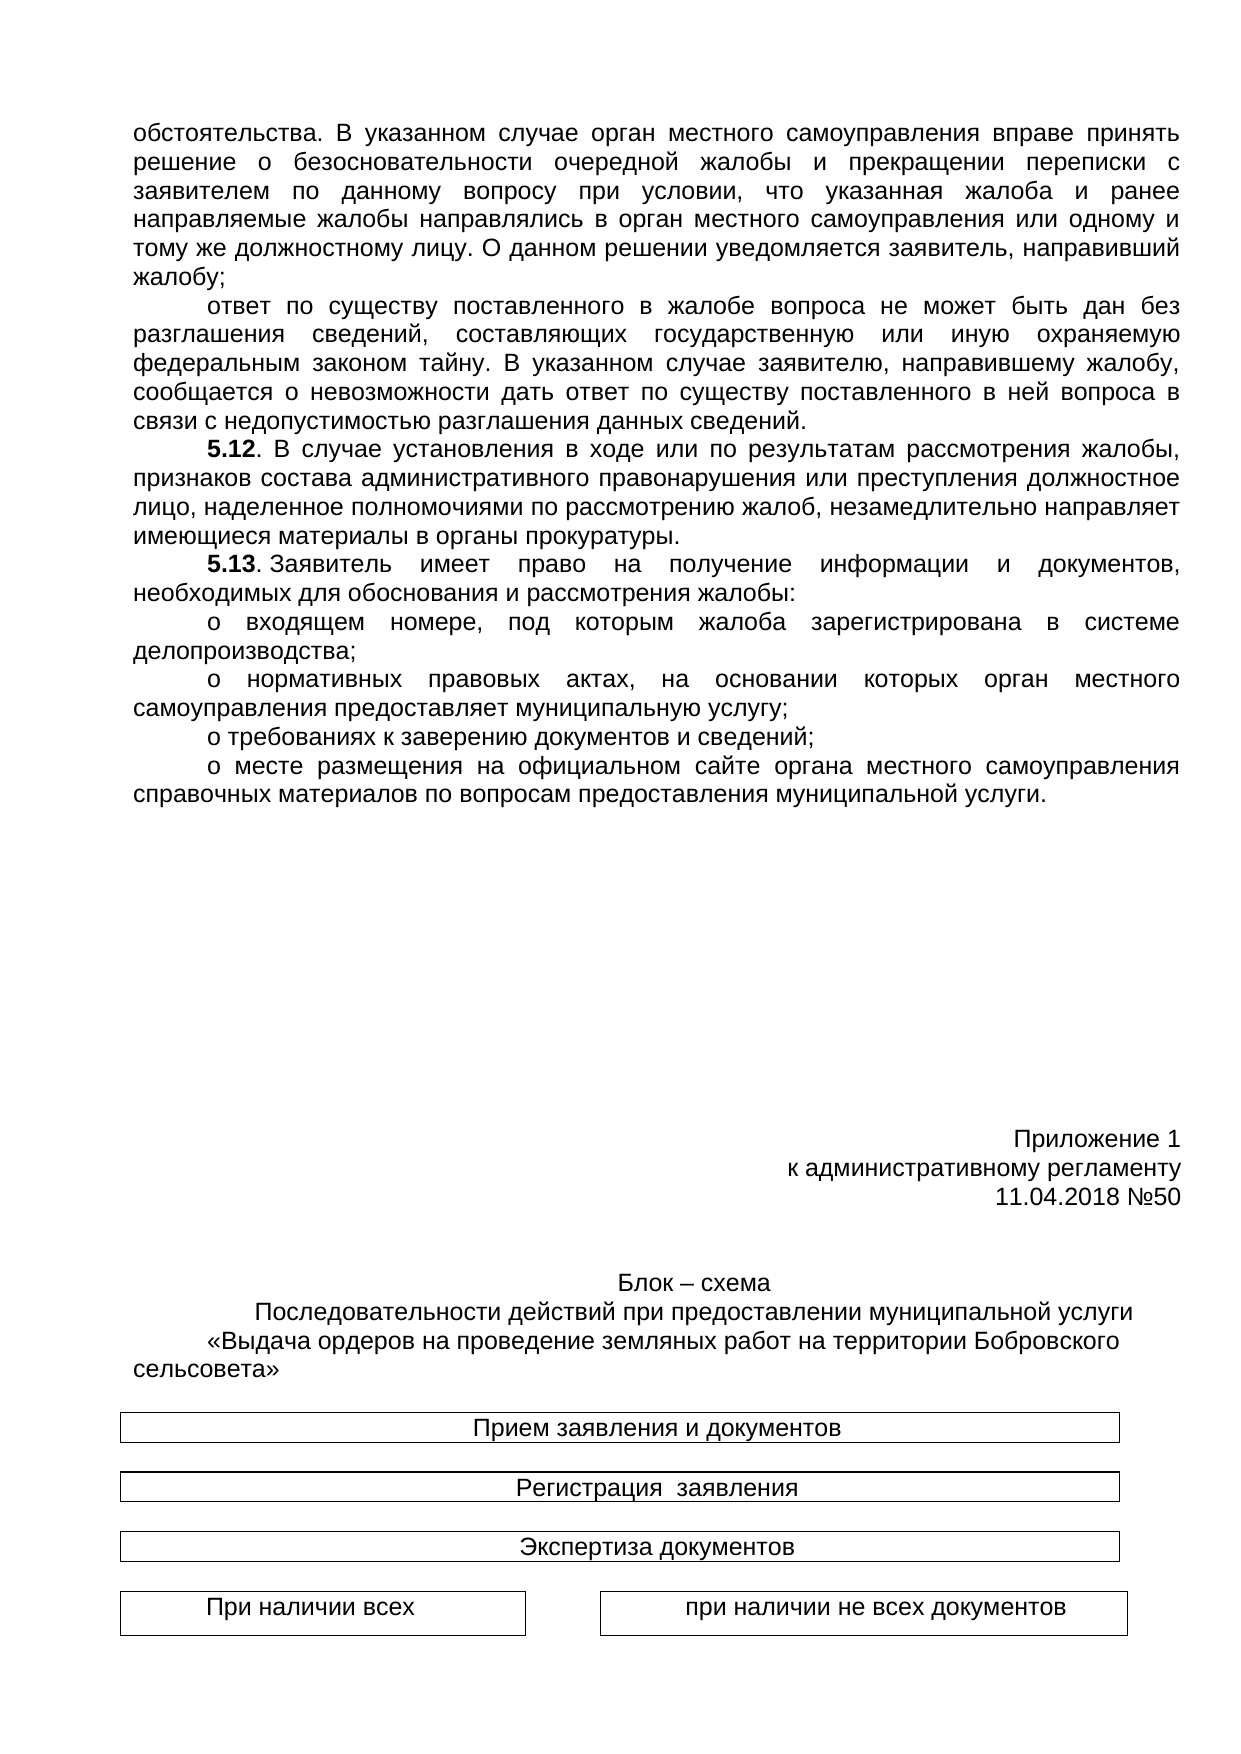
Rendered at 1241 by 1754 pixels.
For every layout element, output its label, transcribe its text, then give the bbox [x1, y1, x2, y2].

table_header Регистрация заявления [121, 1473, 1119, 1501]
table_header Экспертиза документов [121, 1532, 1119, 1561]
table_header [526, 1591, 600, 1635]
text о нормативных правовых актах, на основании которых орган местного самоуправления предоставляет муниципальную услугу; [133, 664, 1181, 722]
text 5.12. В случае установления в ходе или по результатам рассмотрения жалобы, признаков состава административного правонарушения или преступления должностное лицо, наделенное полномочиями по рассмотрению жалоб, незамедлительно направляет имеющиеся материалы в органы прокуратуры. [133, 434, 1181, 549]
text 5.13. Заявитель имеет право на получение информации и документов, необходимых для обоснования и рассмотрения жалобы: [133, 549, 1181, 607]
text Блок – схема [133, 1268, 1181, 1297]
text о месте размещения на официальном сайте органа местного самоуправления справочных материалов по вопросам предоставления муниципальной услуги. [133, 751, 1181, 808]
text к административному регламенту [133, 1153, 1181, 1182]
table_header При наличии всех [121, 1592, 525, 1635]
text о входящем номере, под которым жалоба зарегистрирована в системе делопроизводства; [133, 607, 1181, 664]
text о требованиях к заверению документов и сведений; [133, 722, 1181, 751]
table_header Прием заявления и документов [121, 1413, 1119, 1442]
text обстоятельства. В указанном случае орган местного самоуправления вправе принять решение о безосновательности очередной жалобы и прекращении переписки с заявителем по данному вопросу при условии, что указанная жалоба и ранее направляемые жалобы направлялись в орган местного самоуправления или одному и тому же должностному лицу. О данном решении уведомляется заявитель, направивший жалобу; [133, 118, 1181, 291]
text 11.04.2018 №50 [133, 1182, 1181, 1211]
table_header при наличии не всех документов [601, 1592, 1127, 1635]
text «Выдача ордеров на проведение земляных работ на территории Бобровского сельсовета» [133, 1326, 1181, 1383]
text ответ по существу поставленного в жалобе вопроса не может быть дан без разглашения сведений, составляющих государственную или иную охраняемую федеральным законом тайну. В указанном случае заявителю, направившему жалобу, сообщается о невозможности дать ответ по существу поставленного в ней вопроса в связи с недопустимостью разглашения данных сведений. [133, 291, 1181, 434]
text Приложение 1 [133, 1124, 1181, 1153]
text Последовательности действий при предоставлении муниципальной услуги [133, 1297, 1181, 1326]
